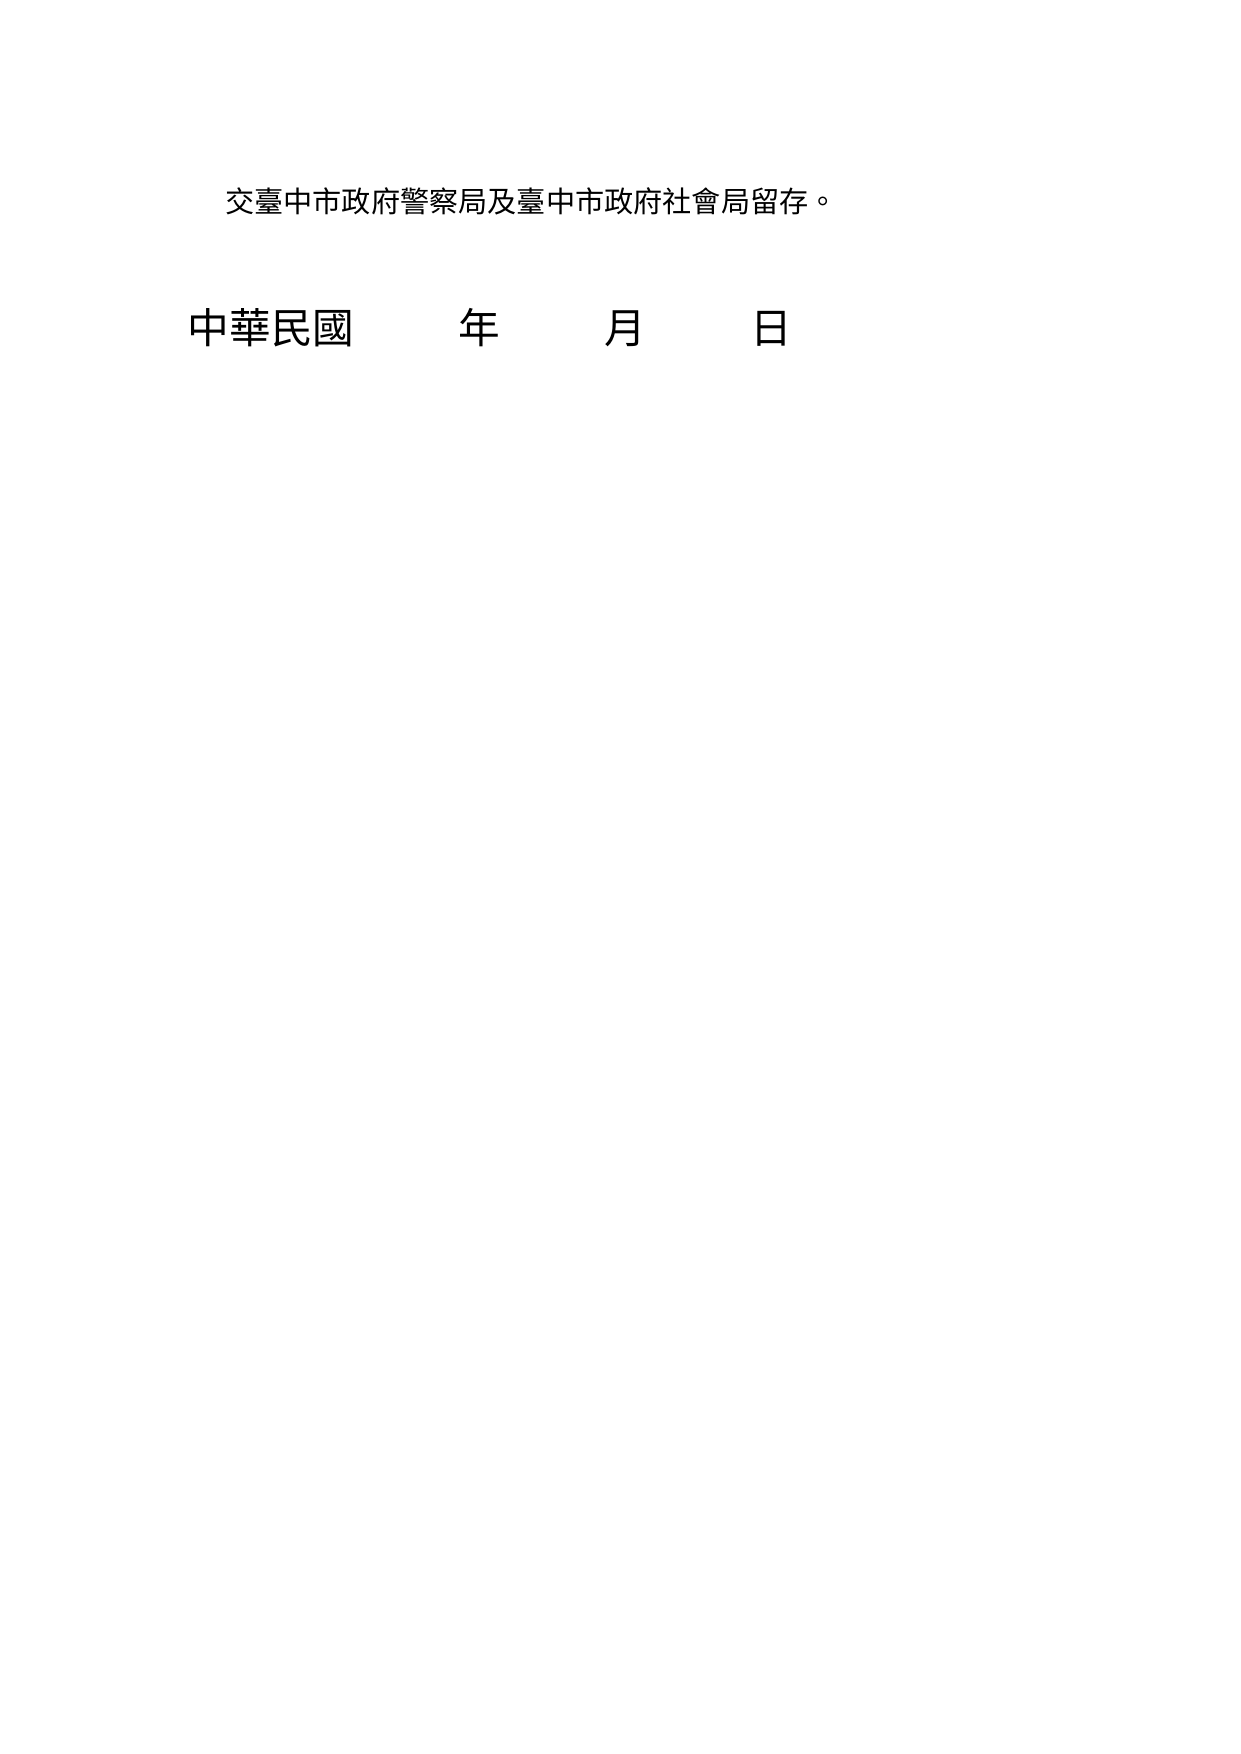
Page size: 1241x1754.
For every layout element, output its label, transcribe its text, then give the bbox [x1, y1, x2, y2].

list 交臺中市政府警察局及臺中市政府社會局留存。 [187, 158, 1053, 221]
text 中華民國 年 月 日 [187, 283, 1053, 346]
